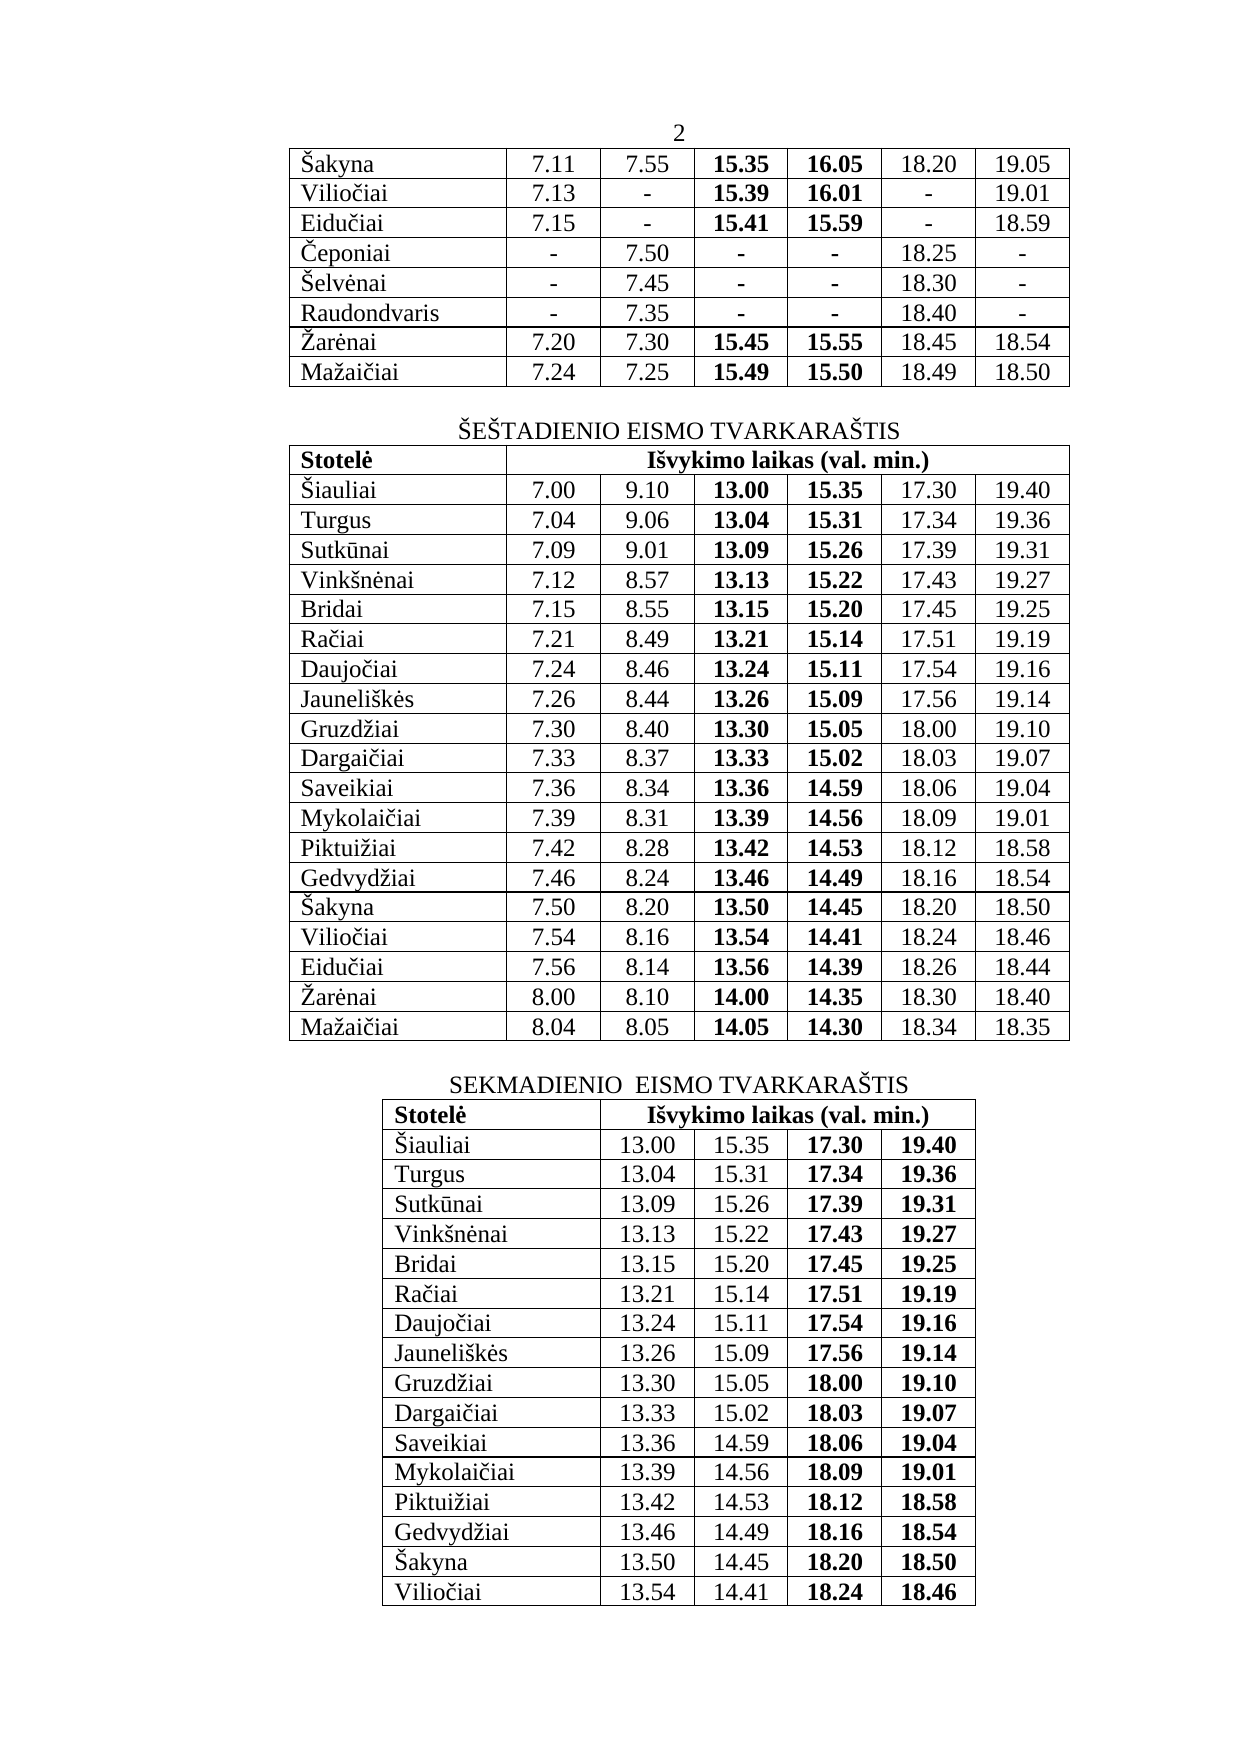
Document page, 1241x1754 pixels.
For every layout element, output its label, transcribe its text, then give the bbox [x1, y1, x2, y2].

table_cell Jauneliškės [290, 684, 506, 713]
table_cell - [976, 298, 1069, 326]
table_cell 19.10 [976, 714, 1069, 742]
table_cell 8.00 [507, 982, 600, 1011]
table_cell Turgus [290, 505, 506, 534]
table_cell 18.54 [976, 328, 1069, 356]
table_cell 7.45 [601, 268, 694, 297]
table_cell 8.24 [601, 863, 694, 891]
text ŠEŠTADIENIO EISMO TVARKARAŠTIS [177, 416, 1181, 444]
table_cell - [788, 238, 881, 267]
table_cell 14.53 [788, 833, 881, 862]
table_cell 18.12 [788, 1487, 881, 1516]
table_cell 13.13 [601, 1219, 694, 1248]
table_cell 13.24 [601, 1309, 694, 1337]
table_cell Daujočiai [290, 654, 506, 683]
table_cell 7.39 [507, 803, 600, 832]
table_cell 14.49 [788, 863, 881, 891]
table_cell 9.01 [601, 535, 694, 564]
table_cell 15.11 [695, 1309, 787, 1337]
table_cell 13.39 [695, 803, 787, 832]
table_header Išvykimo laikas (val. min.) [507, 446, 1069, 474]
table_cell 18.54 [882, 1517, 975, 1546]
table_cell 19.07 [882, 1398, 975, 1427]
table_cell 18.50 [976, 357, 1069, 386]
table_cell Gedvydžiai [290, 863, 506, 891]
table_cell Šelvėnai [290, 268, 506, 297]
table_cell 15.14 [788, 624, 881, 653]
table_cell 7.50 [507, 893, 600, 921]
table_cell 18.49 [882, 357, 975, 386]
table_cell 8.14 [601, 952, 694, 981]
table_cell Viliočiai [290, 179, 506, 207]
table_cell 15.22 [695, 1219, 787, 1248]
table_cell 17.45 [788, 1249, 881, 1278]
table_cell 19.19 [882, 1279, 975, 1307]
table_cell 18.03 [882, 744, 975, 772]
table_cell 19.07 [976, 744, 1069, 772]
table_cell 7.55 [601, 149, 694, 177]
table_cell 13.00 [695, 475, 787, 504]
table_cell 18.09 [788, 1458, 881, 1486]
table_cell 18.16 [788, 1517, 881, 1546]
table_cell 14.35 [788, 982, 881, 1011]
table_cell 18.40 [976, 982, 1069, 1011]
table_cell Šakyna [290, 149, 506, 177]
table_cell 14.49 [695, 1517, 787, 1546]
table_cell 18.46 [976, 922, 1069, 951]
table_cell 18.50 [882, 1547, 975, 1576]
table_cell 14.56 [788, 803, 881, 832]
table_cell 7.42 [507, 833, 600, 862]
table_cell 13.04 [601, 1160, 694, 1188]
table_cell - [976, 238, 1069, 267]
table_cell 7.30 [601, 328, 694, 356]
table_cell - [788, 298, 881, 326]
table_cell 18.20 [788, 1547, 881, 1576]
table_cell Žarėnai [290, 328, 506, 356]
table_cell - [507, 268, 600, 297]
table_cell Mykolaičiai [383, 1458, 600, 1486]
table_cell Šiauliai [383, 1130, 600, 1158]
table_cell 13.46 [601, 1517, 694, 1546]
table_cell 13.24 [695, 654, 787, 683]
table_cell 13.15 [601, 1249, 694, 1278]
table_cell 7.50 [601, 238, 694, 267]
table_cell 15.26 [788, 535, 881, 564]
table_cell Saveikiai [383, 1428, 600, 1456]
table_cell 14.39 [788, 952, 881, 981]
table_cell 7.15 [507, 208, 600, 237]
table_cell 14.45 [695, 1547, 787, 1576]
table_cell 13.50 [601, 1547, 694, 1576]
table_cell 15.49 [695, 357, 787, 386]
table_cell 18.06 [788, 1428, 881, 1456]
table_cell 17.51 [882, 624, 975, 653]
table_cell 13.04 [695, 505, 787, 534]
table_cell 7.20 [507, 328, 600, 356]
table_cell 7.26 [507, 684, 600, 713]
table_cell Viliočiai [383, 1577, 600, 1605]
table_cell 19.14 [976, 684, 1069, 713]
table_cell 19.01 [882, 1458, 975, 1486]
table_cell 13.54 [601, 1577, 694, 1605]
table_cell 19.25 [882, 1249, 975, 1278]
table_cell 19.27 [976, 565, 1069, 593]
table_cell 18.58 [882, 1487, 975, 1516]
table_cell 18.00 [788, 1368, 881, 1397]
table_cell 18.34 [882, 1012, 975, 1040]
table_cell Turgus [383, 1160, 600, 1188]
table_cell Mykolaičiai [290, 803, 506, 832]
table_cell 18.20 [882, 893, 975, 921]
text SEKMADIENIO EISMO TVARKARAŠTIS [177, 1070, 1181, 1099]
table_cell 13.15 [695, 595, 787, 623]
table_cell 15.31 [788, 505, 881, 534]
table_cell 16.05 [788, 149, 881, 177]
table_cell 18.50 [976, 893, 1069, 921]
table_cell 18.58 [976, 833, 1069, 862]
table_cell Eidučiai [290, 952, 506, 981]
table_cell 18.20 [882, 149, 975, 177]
table_cell Šakyna [290, 893, 506, 921]
table_cell 14.45 [788, 893, 881, 921]
table_cell Gruzdžiai [383, 1368, 600, 1397]
table_cell 15.35 [695, 149, 787, 177]
table_cell 13.26 [695, 684, 787, 713]
table_cell 7.00 [507, 475, 600, 504]
table_cell 19.31 [882, 1189, 975, 1218]
table_cell 7.36 [507, 773, 600, 802]
table_cell 17.56 [788, 1338, 881, 1367]
table_cell 19.01 [976, 179, 1069, 207]
table_cell 19.40 [882, 1130, 975, 1158]
table_cell 8.04 [507, 1012, 600, 1040]
table_cell - [976, 268, 1069, 297]
table_cell 17.39 [788, 1189, 881, 1218]
table_cell 16.01 [788, 179, 881, 207]
table_cell 13.46 [695, 863, 787, 891]
table_cell 7.35 [601, 298, 694, 326]
table_cell - [882, 208, 975, 237]
table_cell 15.05 [695, 1368, 787, 1397]
table_cell 19.01 [976, 803, 1069, 832]
table_cell - [695, 238, 787, 267]
table_cell Žarėnai [290, 982, 506, 1011]
table_cell 19.27 [882, 1219, 975, 1248]
table_cell 13.13 [695, 565, 787, 593]
table_cell 17.30 [788, 1130, 881, 1158]
table_cell 18.16 [882, 863, 975, 891]
table_cell 13.33 [601, 1398, 694, 1427]
table_cell Vinkšnėnai [383, 1219, 600, 1248]
table_cell 18.30 [882, 268, 975, 297]
table_cell 7.24 [507, 357, 600, 386]
table_cell 8.57 [601, 565, 694, 593]
table_cell 13.33 [695, 744, 787, 772]
table_cell 17.30 [882, 475, 975, 504]
table_cell 17.45 [882, 595, 975, 623]
table_cell 18.24 [882, 922, 975, 951]
table_cell 15.05 [788, 714, 881, 742]
table_cell 8.40 [601, 714, 694, 742]
table_cell 8.05 [601, 1012, 694, 1040]
table_cell - [788, 268, 881, 297]
table_cell Jauneliškės [383, 1338, 600, 1367]
table_cell 18.40 [882, 298, 975, 326]
table_cell 7.11 [507, 149, 600, 177]
table_cell 8.44 [601, 684, 694, 713]
table_cell 18.54 [976, 863, 1069, 891]
table_cell 19.04 [976, 773, 1069, 802]
table_cell 15.02 [695, 1398, 787, 1427]
table_header Stotelė [290, 446, 506, 474]
table_cell 18.26 [882, 952, 975, 981]
table_cell 18.06 [882, 773, 975, 802]
table_cell 18.35 [976, 1012, 1069, 1040]
table_cell - [601, 179, 694, 207]
table_cell Sutkūnai [383, 1189, 600, 1218]
table_cell Račiai [383, 1279, 600, 1307]
table_cell 13.36 [695, 773, 787, 802]
table_cell Daujočiai [383, 1309, 600, 1337]
table_cell 7.04 [507, 505, 600, 534]
table_cell 13.50 [695, 893, 787, 921]
table_cell 14.30 [788, 1012, 881, 1040]
table_cell 19.36 [976, 505, 1069, 534]
table_cell 8.16 [601, 922, 694, 951]
table_cell Gedvydžiai [383, 1517, 600, 1546]
table_cell 9.10 [601, 475, 694, 504]
table_cell 17.54 [882, 654, 975, 683]
table_cell Eidučiai [290, 208, 506, 237]
table_cell Mažaičiai [290, 1012, 506, 1040]
table_cell 15.31 [695, 1160, 787, 1188]
table_cell 14.41 [788, 922, 881, 951]
table_cell - [507, 298, 600, 326]
table_cell 18.12 [882, 833, 975, 862]
table_cell Dargaičiai [290, 744, 506, 772]
table_cell 13.42 [695, 833, 787, 862]
table_cell 18.00 [882, 714, 975, 742]
table_cell 18.44 [976, 952, 1069, 981]
table_cell Bridai [383, 1249, 600, 1278]
table_cell 19.40 [976, 475, 1069, 504]
table_cell Raudondvaris [290, 298, 506, 326]
table_cell 13.30 [601, 1368, 694, 1397]
table_cell 15.11 [788, 654, 881, 683]
table_cell 17.34 [788, 1160, 881, 1188]
table_cell Šiauliai [290, 475, 506, 504]
table_cell 13.21 [601, 1279, 694, 1307]
table_cell 15.14 [695, 1279, 787, 1307]
table_cell 19.10 [882, 1368, 975, 1397]
table_cell 15.35 [695, 1130, 787, 1158]
table_cell 15.41 [695, 208, 787, 237]
table_cell 7.21 [507, 624, 600, 653]
table_header Išvykimo laikas (val. min.) [601, 1100, 975, 1129]
table_cell 18.59 [976, 208, 1069, 237]
table_cell 15.26 [695, 1189, 787, 1218]
table_cell Mažaičiai [290, 357, 506, 386]
table_cell 19.05 [976, 149, 1069, 177]
table_cell Čeponiai [290, 238, 506, 267]
table_header Stotelė [383, 1100, 600, 1129]
table_cell 13.26 [601, 1338, 694, 1367]
table_cell 19.14 [882, 1338, 975, 1367]
table_cell 13.21 [695, 624, 787, 653]
table_cell 15.39 [695, 179, 787, 207]
table_cell 13.56 [695, 952, 787, 981]
table_cell 15.20 [695, 1249, 787, 1278]
table_cell Dargaičiai [383, 1398, 600, 1427]
table_cell 14.00 [695, 982, 787, 1011]
table_cell 18.25 [882, 238, 975, 267]
table_cell 18.24 [788, 1577, 881, 1605]
table_cell 8.49 [601, 624, 694, 653]
table_cell 19.16 [976, 654, 1069, 683]
table_cell 14.41 [695, 1577, 787, 1605]
table_cell 8.55 [601, 595, 694, 623]
table_cell Gruzdžiai [290, 714, 506, 742]
table_cell 13.09 [601, 1189, 694, 1218]
table_cell Piktuižiai [290, 833, 506, 862]
table_cell 19.25 [976, 595, 1069, 623]
table_cell 8.46 [601, 654, 694, 683]
table_cell Vinkšnėnai [290, 565, 506, 593]
table_cell 17.34 [882, 505, 975, 534]
table_cell - [601, 208, 694, 237]
table_cell 7.56 [507, 952, 600, 981]
table_cell 14.56 [695, 1458, 787, 1486]
table_cell 17.54 [788, 1309, 881, 1337]
table_cell Saveikiai [290, 773, 506, 802]
table_cell 15.35 [788, 475, 881, 504]
table_cell Račiai [290, 624, 506, 653]
table_cell - [882, 179, 975, 207]
table_cell Sutkūnai [290, 535, 506, 564]
table_cell 7.33 [507, 744, 600, 772]
table_cell Šakyna [383, 1547, 600, 1576]
table_cell 15.02 [788, 744, 881, 772]
table_cell 9.06 [601, 505, 694, 534]
table_cell 19.36 [882, 1160, 975, 1188]
table_cell 14.59 [788, 773, 881, 802]
table_cell 13.39 [601, 1458, 694, 1486]
table_cell Bridai [290, 595, 506, 623]
table_cell Viliočiai [290, 922, 506, 951]
table_cell - [507, 238, 600, 267]
table_cell 15.09 [695, 1338, 787, 1367]
table_cell 8.37 [601, 744, 694, 772]
table_cell 13.30 [695, 714, 787, 742]
table_cell 15.45 [695, 328, 787, 356]
table_cell 19.16 [882, 1309, 975, 1337]
table_cell 15.20 [788, 595, 881, 623]
table_cell 8.20 [601, 893, 694, 921]
table_cell 18.30 [882, 982, 975, 1011]
table_cell 7.46 [507, 863, 600, 891]
table_cell 17.56 [882, 684, 975, 713]
table_cell 13.36 [601, 1428, 694, 1456]
table_cell 7.30 [507, 714, 600, 742]
table_cell 15.09 [788, 684, 881, 713]
table_cell 13.42 [601, 1487, 694, 1516]
table_cell 8.31 [601, 803, 694, 832]
table_cell 7.15 [507, 595, 600, 623]
table_cell 19.19 [976, 624, 1069, 653]
table_cell 18.45 [882, 328, 975, 356]
table_cell 7.12 [507, 565, 600, 593]
table_cell 15.59 [788, 208, 881, 237]
table_cell - [695, 268, 787, 297]
table_cell 18.03 [788, 1398, 881, 1427]
table_cell - [695, 298, 787, 326]
table_cell 7.25 [601, 357, 694, 386]
table_cell Piktuižiai [383, 1487, 600, 1516]
table_cell 13.54 [695, 922, 787, 951]
table_cell 14.05 [695, 1012, 787, 1040]
table_cell 15.22 [788, 565, 881, 593]
table_cell 8.10 [601, 982, 694, 1011]
table_cell 19.31 [976, 535, 1069, 564]
table_cell 13.00 [601, 1130, 694, 1158]
table_cell 18.09 [882, 803, 975, 832]
table_cell 8.28 [601, 833, 694, 862]
table_cell 14.53 [695, 1487, 787, 1516]
table_cell 15.50 [788, 357, 881, 386]
table_cell 17.51 [788, 1279, 881, 1307]
table_cell 7.13 [507, 179, 600, 207]
table_cell 8.34 [601, 773, 694, 802]
table_cell 14.59 [695, 1428, 787, 1456]
table_cell 19.04 [882, 1428, 975, 1456]
table_cell 15.55 [788, 328, 881, 356]
table_cell 17.43 [788, 1219, 881, 1248]
table_cell 7.54 [507, 922, 600, 951]
table_cell 17.39 [882, 535, 975, 564]
table_cell 7.09 [507, 535, 600, 564]
table_cell 18.46 [882, 1577, 975, 1605]
table_cell 17.43 [882, 565, 975, 593]
table_cell 7.24 [507, 654, 600, 683]
table_cell 13.09 [695, 535, 787, 564]
